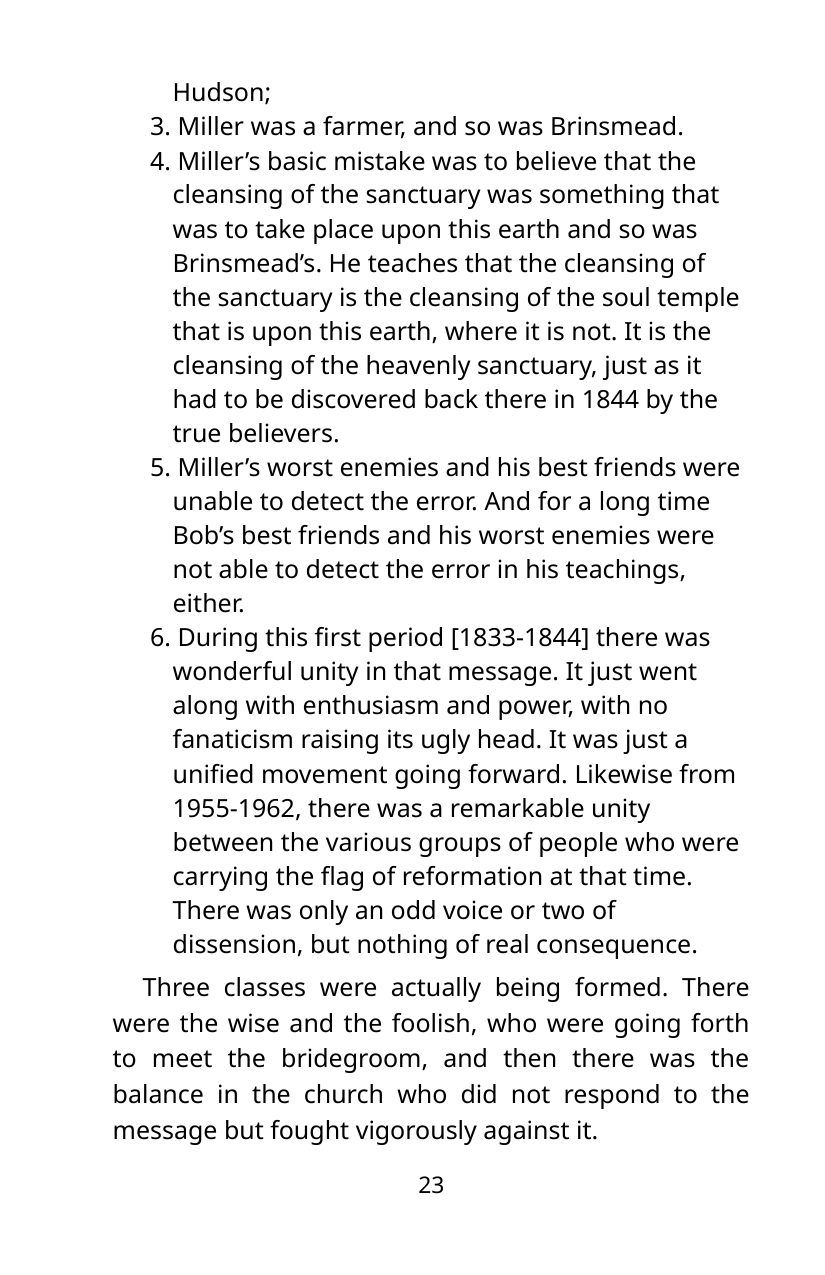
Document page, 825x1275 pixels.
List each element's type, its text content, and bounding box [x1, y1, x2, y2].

list Miller was a farmer, and so was Brinsmead. [150, 109, 750, 143]
list Miller’s worst enemies and his best friends were unable to detect the error. And for a long time Bob’s best friends and his worst enemies were not able to detect the error in his teachings, either. [150, 450, 750, 620]
list During this first period [1833-1844] there was wonderful unity in that message. It just went along with enthusiasm and power, with no fanaticism raising its ugly head. It was just a unified movement going forward. Likewise from 1955-1962, there was a remarkable unity between the various groups of people who were carrying the flag of reformation at that time. There was only an odd voice or two of dissension, but nothing of real consequence. [150, 620, 750, 961]
text Three classes were actually being formed. There were the wise and the foolish, who were going forth to meet the bridegroom, and then there was the balance in the church who did not respond to the message but fought vigorously against it. [112, 969, 750, 1147]
list Hudson; [150, 75, 750, 109]
list Miller’s basic mistake was to believe that the cleansing of the sanctuary was something that was to take place upon this earth and so was Brinsmead’s. He teaches that the cleansing of the sanctuary is the cleansing of the soul temple that is upon this earth, where it is not. It is the cleansing of the heavenly sanctuary, just as it had to be discovered back there in 1844 by the true believers. [150, 143, 750, 450]
